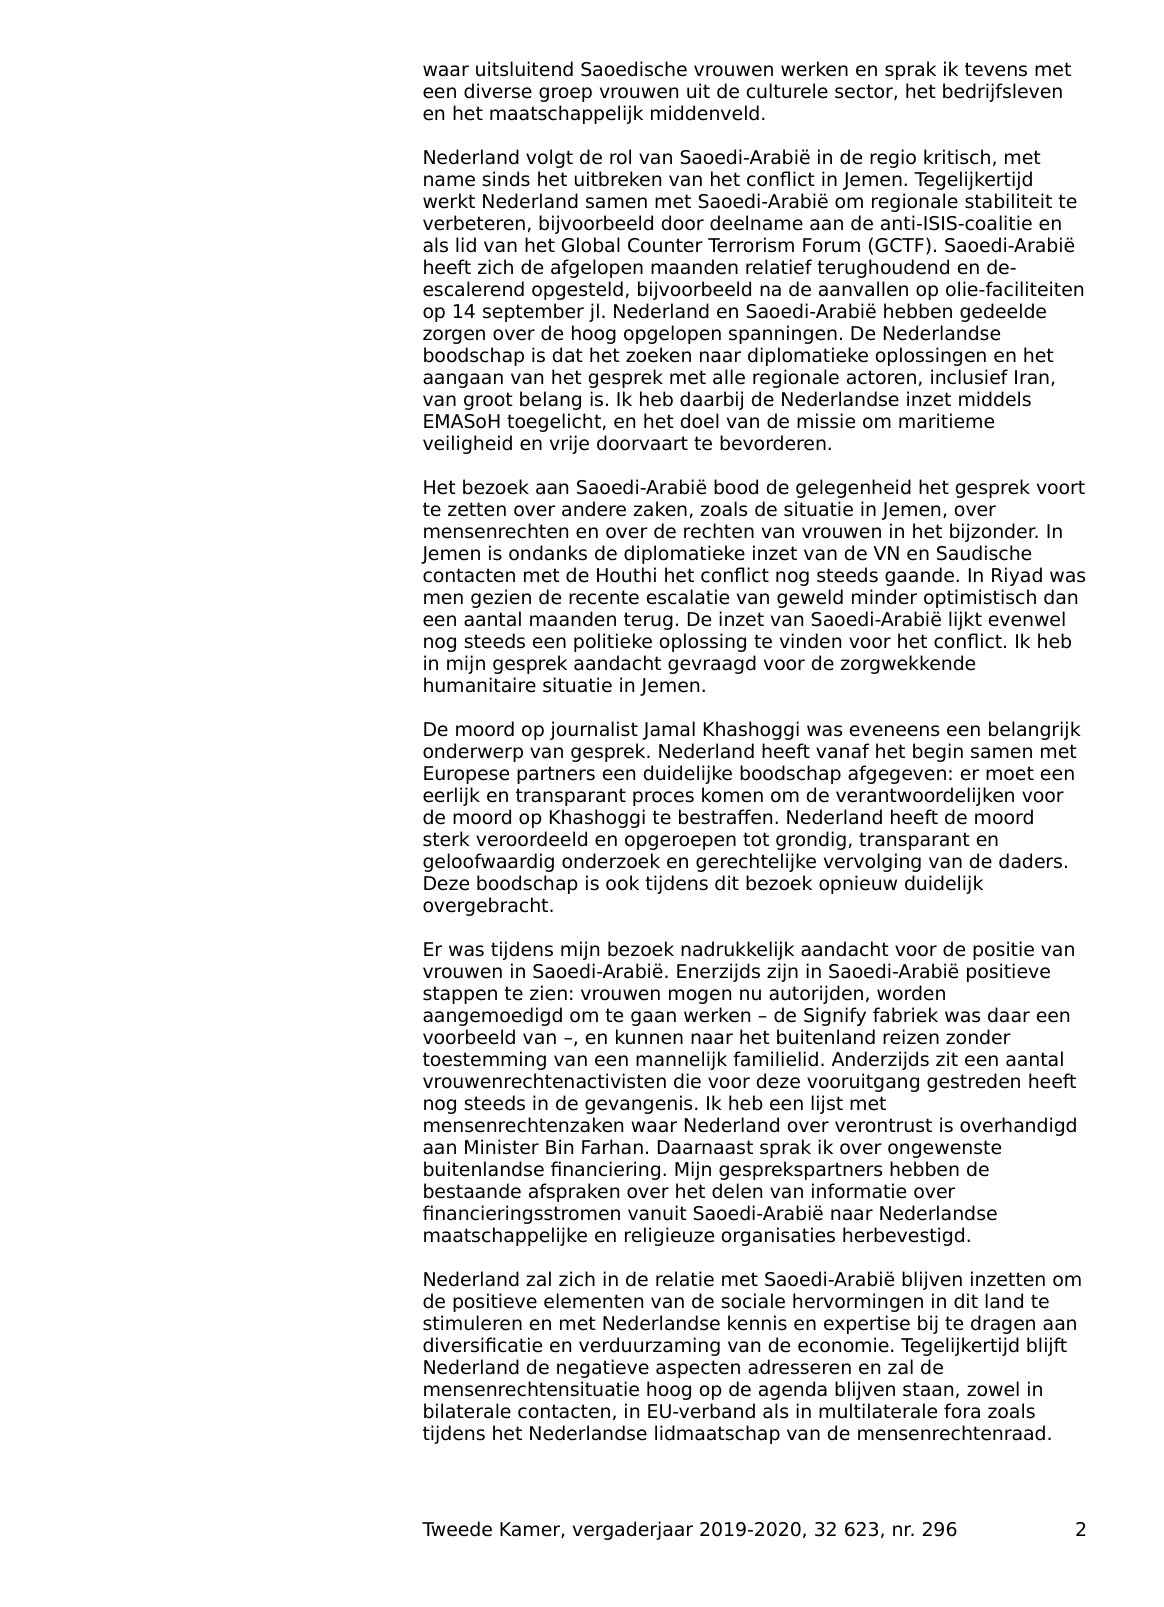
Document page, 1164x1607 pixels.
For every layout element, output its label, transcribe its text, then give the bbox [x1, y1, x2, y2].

text Het bezoek aan Saoedi-Arabië bood de gelegenheid het gesprek voort te zetten over andere zaken, zoals de situatie in Jemen, over mensenrechten en over de rechten van vrouwen in het bijzonder. In Jemen is ondanks de diplomatieke inzet van de VN en Saudische contacten met de Houthi het conflict nog steeds gaande. In Riyad was men gezien de recente escalatie van geweld minder optimistisch dan een aantal maanden terug. De inzet van Saoedi-Arabië lijkt evenwel nog steeds een politieke oplossing te vinden voor het conflict. Ik heb in mijn gesprek aandacht gevraagd voor de zorgwekkende humanitaire situatie in Jemen. [422, 477, 1087, 697]
text Nederland zal zich in de relatie met Saoedi-Arabië blijven inzetten om de positieve elementen van de sociale hervormingen in dit land te stimuleren en met Nederlandse kennis en expertise bij te dragen aan diversificatie en verduurzaming van de economie. Tegelijkertijd blijft Nederland de negatieve aspecten adresseren en zal de mensenrechtensituatie hoog op de agenda blijven staan, zowel in bilaterale contacten, in EU-verband als in multilaterale fora zoals tijdens het Nederlandse lidmaatschap van de mensenrechtenraad. [422, 1269, 1087, 1445]
text waar uitsluitend Saoedische vrouwen werken en sprak ik tevens met een diverse groep vrouwen uit de culturele sector, het bedrijfsleven en het maatschappelijk middenveld. [422, 59, 1087, 125]
text Er was tijdens mijn bezoek nadrukkelijk aandacht voor de positie van vrouwen in Saoedi-Arabië. Enerzijds zijn in Saoedi-Arabië positieve stappen te zien: vrouwen mogen nu autorijden, worden aangemoedigd om te gaan werken – de Signify fabriek was daar een voorbeeld van –, en kunnen naar het buitenland reizen zonder toestemming van een mannelijk familielid. Anderzijds zit een aantal vrouwenrechtenactivisten die voor deze vooruitgang gestreden heeft nog steeds in de gevangenis. Ik heb een lijst met mensenrechtenzaken waar Nederland over verontrust is overhandigd aan Minister Bin Farhan. Daarnaast sprak ik over ongewenste buitenlandse financiering. Mijn gesprekspartners hebben de bestaande afspraken over het delen van informatie over financieringsstromen vanuit Saoedi-Arabië naar Nederlandse maatschappelijke en religieuze organisaties herbevestigd. [422, 939, 1087, 1247]
text Nederland volgt de rol van Saoedi-Arabië in de regio kritisch, met name sinds het uitbreken van het conflict in Jemen. Tegelijkertijd werkt Nederland samen met Saoedi-Arabië om regionale stabiliteit te verbeteren, bijvoorbeeld door deelname aan de anti-ISIS-coalitie en als lid van het Global Counter Terrorism Forum (GCTF). Saoedi-Arabië heeft zich de afgelopen maanden relatief terughoudend en de-escalerend opgesteld, bijvoorbeeld na de aanvallen op olie-faciliteiten op 14 september jl. Nederland en Saoedi-Arabië hebben gedeelde zorgen over de hoog opgelopen spanningen. De Nederlandse boodschap is dat het zoeken naar diplomatieke oplossingen en het aangaan van het gesprek met alle regionale actoren, inclusief Iran, van groot belang is. Ik heb daarbij de Nederlandse inzet middels EMASoH toegelicht, en het doel van de missie om maritieme veiligheid en vrije doorvaart te bevorderen. [422, 147, 1087, 455]
text De moord op journalist Jamal Khashoggi was eveneens een belangrijk onderwerp van gesprek. Nederland heeft vanaf het begin samen met Europese partners een duidelijke boodschap afgegeven: er moet een eerlijk en transparant proces komen om de verantwoordelijken voor de moord op Khashoggi te bestraffen. Nederland heeft de moord sterk veroordeeld en opgeroepen tot grondig, transparant en geloofwaardig onderzoek en gerechtelijke vervolging van de daders. Deze boodschap is ook tijdens dit bezoek opnieuw duidelijk overgebracht. [422, 719, 1087, 917]
